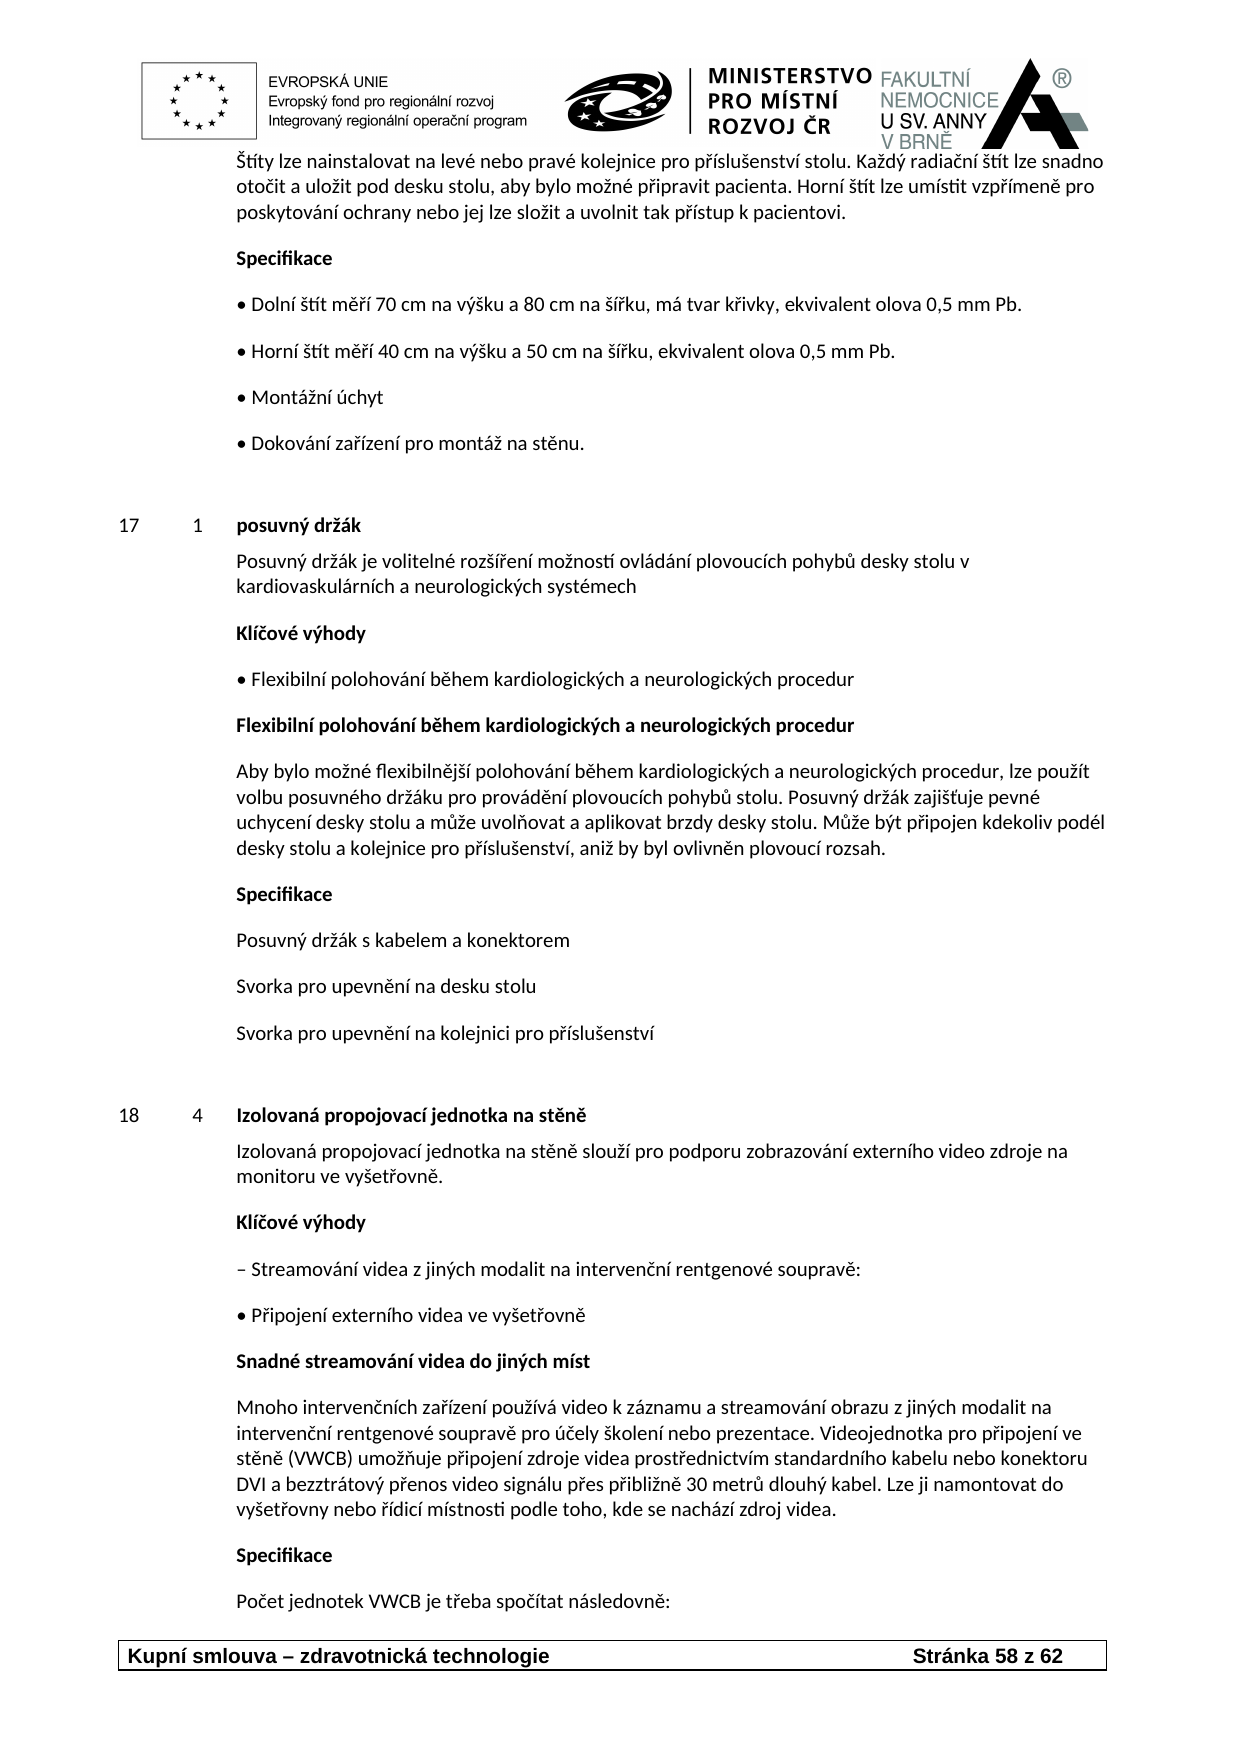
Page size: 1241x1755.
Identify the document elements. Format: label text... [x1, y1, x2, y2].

text • Flexibilní polohování během kardiologických a neurologických procedur [236, 666, 1107, 692]
text • Připojení externího videa ve vyšetřovně [236, 1302, 1107, 1327]
text Klíčové výhody [236, 1209, 1107, 1235]
text Počet jednotek VWCB je třeba spočítat následovně: [236, 1589, 1107, 1614]
text Svorka pro upevnění na kolejnici pro příslušenství [236, 1020, 1107, 1045]
text Posuvný držák s kabelem a konektorem [236, 927, 1107, 953]
text – Streamování videa z jiných modalit na intervenční rentgenové soupravě: [236, 1256, 1107, 1281]
text Specifikace [236, 245, 1107, 271]
text • Horní štít měří 40 cm na výšku a 50 cm na šířku, ekvivalent olova 0,5 mm Pb. [236, 338, 1107, 363]
text • Montážní úchyt [236, 384, 1107, 409]
text Specifikace [236, 1542, 1107, 1568]
text 17 1 posuvný držák [118, 512, 1107, 538]
text Aby bylo možné flexibilnější polohování během kardiologických a neurologických procedur, lze použít volbu posuvného držáku pro provádění plovoucích pohybů stolu. Posuvný držák zajišťuje pevné uchycení desky stolu a může uvolňovat a aplikovat brzdy desky stolu. Může být připojen kdekoliv podél desky stolu a kolejnice pro příslušenství, aniž by byl ovlivněn plovoucí rozsah. [236, 759, 1107, 860]
text • Dolní štít měří 70 cm na výšku a 80 cm na šířku, má tvar křivky, ekvivalent olova 0,5 mm Pb. [236, 292, 1107, 317]
text Svorka pro upevnění na desku stolu [236, 974, 1107, 999]
text Štíty lze nainstalovat na levé nebo pravé kolejnice pro příslušenství stolu. Každý radiační štít lze snadno otočit a uložit pod desku stolu, aby bylo možné připravit pacienta. Horní štít lze umístit vzpřímeně pro poskytování ochrany nebo jej lze složit a uvolnit tak přístup k pacientovi. [236, 148, 1107, 224]
text Snadné streamování videa do jiných míst [236, 1348, 1107, 1374]
text Izolovaná propojovací jednotka na stěně slouží pro podporu zobrazování externího video zdroje na monitoru ve vyšetřovně. [236, 1138, 1107, 1189]
text Klíčové výhody [236, 620, 1107, 645]
text Posuvný držák je volitelné rozšíření možností ovládání plovoucích pohybů desky stolu v kardiovaskulárních a neurologických systémech [236, 548, 1107, 599]
text Flexibilní polohování během kardiologických a neurologických procedur [236, 712, 1107, 738]
text Mnoho intervenčních zařízení používá video k záznamu a streamování obrazu z jiných modalit na intervenční rentgenové soupravě pro účely školení nebo prezentace. Videojednotka pro připojení ve stěně (VWCB) umožňuje připojení zdroje videa prostřednictvím standardního kabelu nebo konektoru DVI a bezztrátový přenos video signálu přes přibližně 30 metrů dlouhý kabel. Lze ji namontovat do vyšetřovny nebo řídicí místnosti podle toho, kde se nachází zdroj videa. [236, 1394, 1107, 1522]
text 18 4 Izolovaná propojovací jednotka na stěně [118, 1102, 1107, 1127]
text Specifikace [236, 881, 1107, 907]
text • Dokování zařízení pro montáž na stěnu. [236, 430, 1107, 456]
